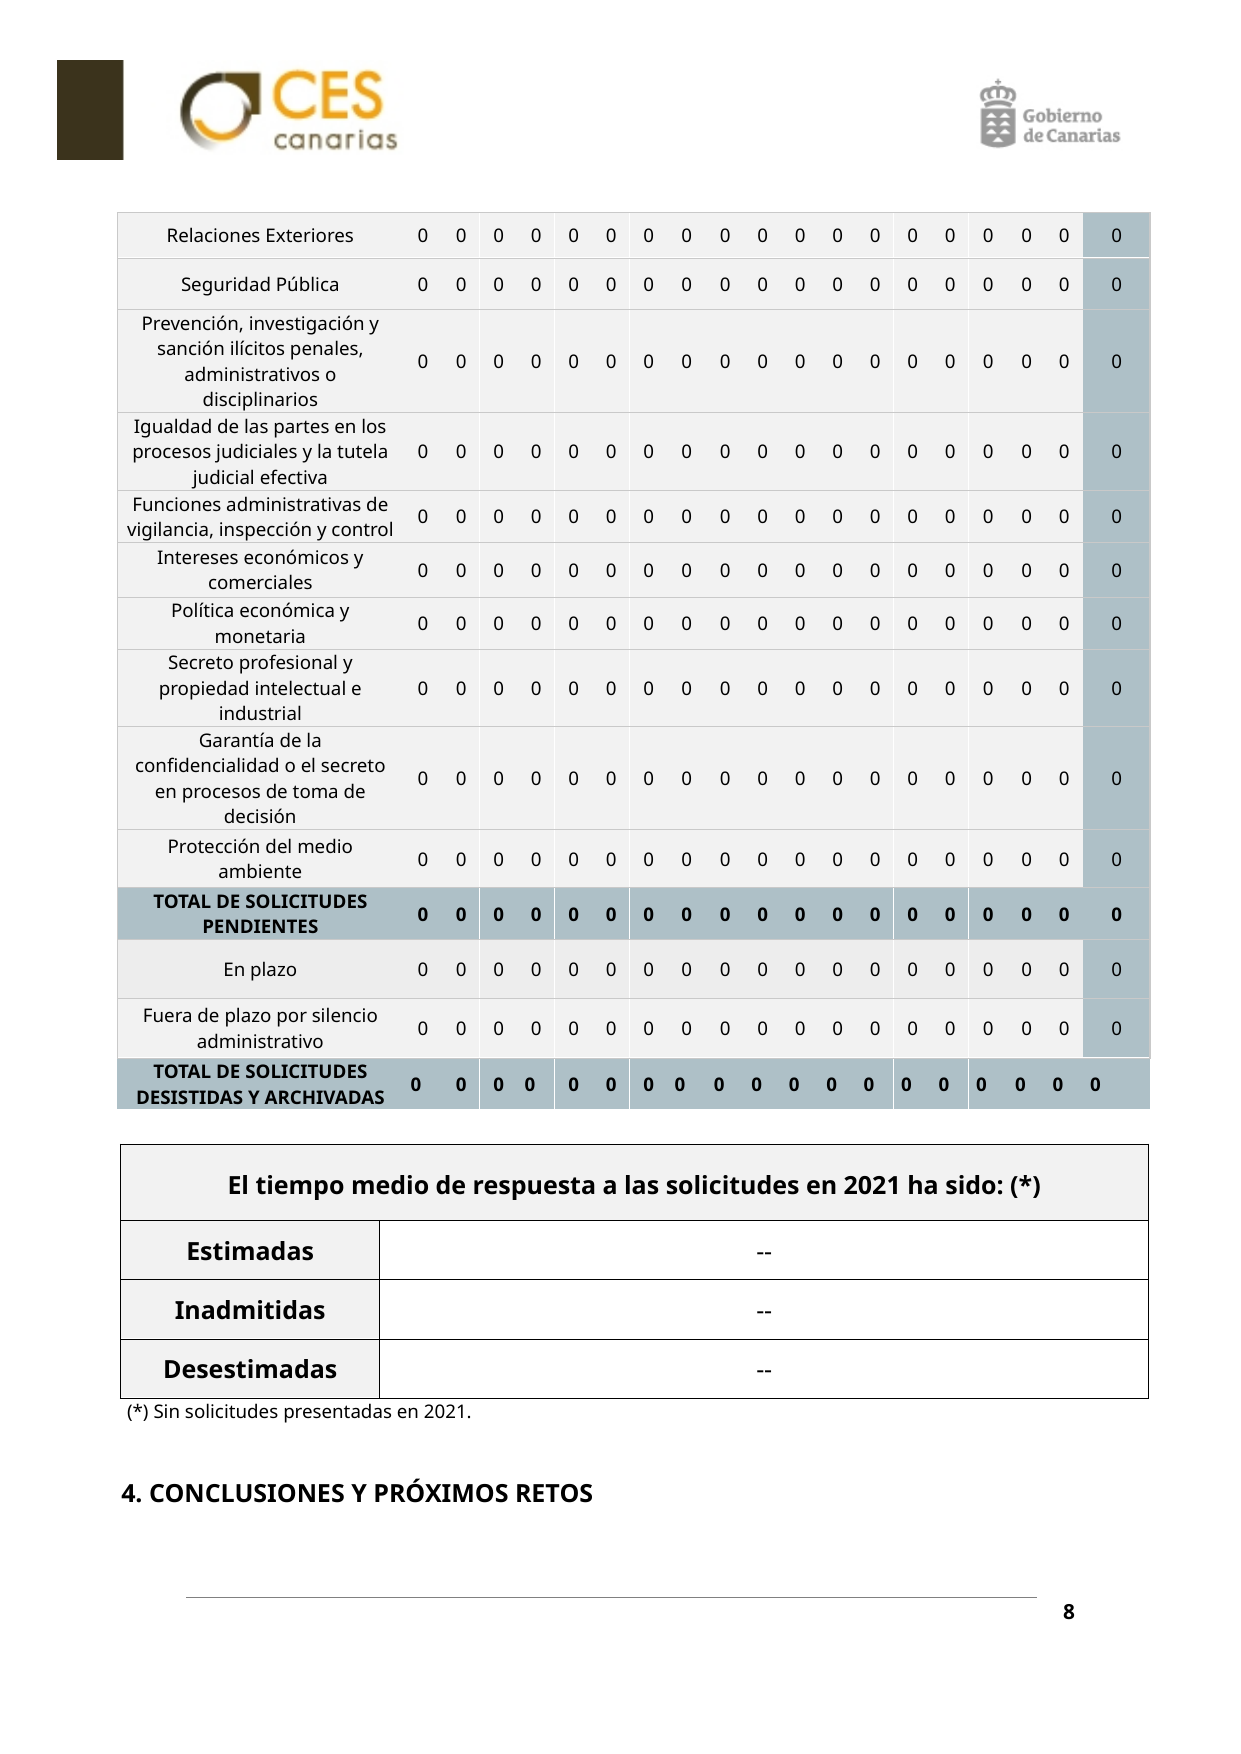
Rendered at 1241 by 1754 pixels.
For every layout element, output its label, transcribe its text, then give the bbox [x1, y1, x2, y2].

table_cell 0 [630, 650, 667, 726]
table_cell 0 [517, 1059, 554, 1109]
table_cell 0 [555, 650, 592, 726]
table_cell 0 [442, 213, 479, 257]
table_cell 0 [706, 650, 744, 726]
table_cell 0 [480, 491, 517, 542]
table_cell 0 [592, 940, 629, 998]
table_cell 0 [555, 1059, 592, 1109]
table_cell 0 [480, 830, 517, 887]
table_cell 0 [1083, 259, 1149, 309]
table_cell 0 [819, 727, 856, 829]
table_cell 0 [442, 598, 479, 649]
table_cell 0 [403, 598, 442, 649]
table_cell 0 [1008, 727, 1045, 829]
table_cell 0 [931, 491, 968, 542]
table_cell 0 [555, 213, 592, 257]
table_cell 0 [1045, 310, 1083, 412]
table_cell 0 [517, 999, 554, 1057]
table_cell 0 [1045, 413, 1083, 490]
table_cell 0 [1008, 310, 1045, 412]
table_cell 0 [403, 999, 442, 1057]
table_cell 0 [592, 259, 629, 309]
table_cell 0 [969, 413, 1008, 490]
table_cell 0 [517, 491, 554, 542]
table_cell 0 [403, 940, 442, 998]
table_cell 0 [969, 543, 1008, 597]
table_cell 0 [667, 259, 706, 309]
table_cell 0 [706, 999, 744, 1057]
table_cell 0 [781, 259, 819, 309]
table_cell 0 [592, 491, 629, 542]
table_cell 0 [931, 413, 968, 490]
table_cell 0 [630, 543, 667, 597]
table_cell 0 [630, 888, 667, 939]
table_cell 0 [403, 543, 442, 597]
table_cell 0 [592, 650, 629, 726]
table_cell 0 [592, 1059, 629, 1109]
table_cell 0 [1083, 598, 1149, 649]
table_cell 0 [706, 598, 744, 649]
table_cell 0 [744, 830, 781, 887]
table_cell 0 [442, 491, 479, 542]
table_cell 0 [931, 999, 968, 1057]
table_cell 0 [1008, 830, 1045, 887]
table_cell 0 [480, 413, 517, 490]
table_cell 0 [894, 940, 931, 998]
table_cell -- [380, 1221, 1148, 1279]
table_cell 0 [931, 213, 968, 257]
table_cell 0 [1045, 1059, 1083, 1109]
table_cell 0 [403, 888, 442, 939]
table_cell 0 [969, 999, 1008, 1057]
text 4. CONCLUSIONES Y PRÓXIMOS RETOS [121, 1476, 1134, 1509]
table_cell 0 [744, 1059, 781, 1109]
table_cell 0 [555, 543, 592, 597]
table_cell 0 [667, 310, 706, 412]
table_cell Secreto profesional y propiedad intelectual e industrial [118, 650, 403, 726]
table_cell 0 [667, 213, 706, 257]
table_cell 0 [931, 650, 968, 726]
table_cell 0 [480, 650, 517, 726]
table_cell 0 [403, 259, 442, 309]
table_cell Igualdad de las partes en los procesos judiciales y la tutela judicial efectiva [118, 413, 403, 490]
table_cell Funciones administrativas de vigilancia, inspección y control [118, 491, 403, 542]
table_cell Relaciones Exteriores [118, 213, 403, 257]
table_cell Prevención, investigación y sanción ilícitos penales, administrativos o disciplinarios [118, 310, 403, 412]
table_cell 0 [894, 310, 931, 412]
table_cell 0 [403, 491, 442, 542]
table_cell 0 [1045, 888, 1083, 939]
table_cell 0 [856, 1059, 893, 1109]
table_cell 0 [517, 888, 554, 939]
table_cell 0 [894, 830, 931, 887]
table_cell 0 [894, 598, 931, 649]
table_cell 0 [592, 310, 629, 412]
table_cell 0 [969, 727, 1008, 829]
table_cell 0 [1045, 727, 1083, 829]
table_cell 0 [781, 413, 819, 490]
table_cell 0 [480, 888, 517, 939]
table_cell 0 [931, 543, 968, 597]
table_cell 0 [781, 1059, 819, 1109]
table_cell En plazo [118, 940, 403, 998]
table_cell 0 [403, 213, 442, 257]
table_cell 0 [894, 888, 931, 939]
table_cell 0 [630, 213, 667, 257]
table_cell 0 [931, 888, 968, 939]
table_cell 0 [744, 213, 781, 257]
table_cell 0 [706, 413, 744, 490]
table_cell 0 [1008, 213, 1045, 257]
table_cell 0 [1083, 543, 1149, 597]
table_cell 0 [781, 727, 819, 829]
table_cell 0 [781, 888, 819, 939]
table_cell 0 [442, 727, 479, 829]
table_cell 0 [1083, 999, 1149, 1057]
table_cell 0 [931, 259, 968, 309]
table_cell 0 [781, 213, 819, 257]
table_cell 0 [781, 940, 819, 998]
table_cell 0 [667, 598, 706, 649]
table_cell 0 [856, 830, 893, 887]
table_cell 0 [969, 310, 1008, 412]
table_cell 0 [819, 543, 856, 597]
table_cell 0 [592, 727, 629, 829]
table_cell 0 [442, 1059, 479, 1109]
table_cell 0 [894, 491, 931, 542]
table_cell 0 [480, 940, 517, 998]
table_cell 0 [630, 310, 667, 412]
table_cell 0 [1083, 940, 1149, 998]
table_cell 0 [744, 999, 781, 1057]
table_cell 0 [442, 830, 479, 887]
table_cell 0 [894, 259, 931, 309]
table_cell 0 [480, 543, 517, 597]
table_cell 0 [819, 413, 856, 490]
table_cell 0 [744, 650, 781, 726]
table_cell 0 [856, 413, 893, 490]
table_cell 0 [667, 543, 706, 597]
table_cell 0 [969, 888, 1008, 939]
table_cell 0 [667, 1059, 706, 1109]
table_cell 0 [555, 491, 592, 542]
table_cell 0 [1083, 413, 1149, 490]
table_cell 0 [894, 213, 931, 257]
table_cell 0 [706, 1059, 744, 1109]
table_cell 0 [403, 310, 442, 412]
table_cell Fuera de plazo por silencio administrativo [118, 999, 403, 1057]
table_cell 0 [480, 598, 517, 649]
table_cell 0 [630, 940, 667, 998]
table_cell 0 [744, 888, 781, 939]
table_cell 0 [480, 213, 517, 257]
table_cell 0 [969, 940, 1008, 998]
table_cell 0 [819, 259, 856, 309]
table_cell 0 [630, 598, 667, 649]
table_cell 0 [1045, 598, 1083, 649]
table_cell 0 [592, 213, 629, 257]
table_cell 0 [856, 888, 893, 939]
table_cell 0 [667, 999, 706, 1057]
table_cell 0 [931, 598, 968, 649]
table_cell 0 [819, 1059, 856, 1109]
table_cell 0 [517, 413, 554, 490]
table_cell 0 [555, 940, 592, 998]
table_cell 0 [856, 727, 893, 829]
table_cell Garantía de la confidencialidad o el secreto en procesos de toma de decisión [118, 727, 403, 829]
table_cell 0 [667, 413, 706, 490]
table_cell 0 [480, 259, 517, 309]
table_cell 0 [1045, 543, 1083, 597]
table_cell 0 [667, 650, 706, 726]
table_cell 0 [630, 830, 667, 887]
table_cell 0 [744, 598, 781, 649]
table_cell 0 [781, 830, 819, 887]
table_cell 0 [403, 413, 442, 490]
table_cell 0 [744, 727, 781, 829]
table_cell 0 [592, 999, 629, 1057]
text (*) Sin solicitudes presentadas en 2021. [127, 1399, 1075, 1424]
table_cell 0 [856, 650, 893, 726]
table_cell 0 [1008, 598, 1045, 649]
table_cell 0 [894, 650, 931, 726]
table_cell 0 [555, 830, 592, 887]
table_cell 0 [969, 598, 1008, 649]
table_cell 0 [856, 310, 893, 412]
table_cell 0 [442, 999, 479, 1057]
table_cell 0 [706, 727, 744, 829]
table_cell 0 [555, 413, 592, 490]
table_cell 0 [442, 650, 479, 726]
table_cell 0 [592, 543, 629, 597]
table_cell 0 [706, 213, 744, 257]
table_cell 0 [819, 888, 856, 939]
table_cell 0 [517, 650, 554, 726]
table_cell 0 [442, 543, 479, 597]
table_cell 0 [1045, 259, 1083, 309]
table_cell 0 [480, 999, 517, 1057]
table_cell 0 [781, 598, 819, 649]
table_cell -- [380, 1340, 1148, 1397]
table_cell 0 [744, 310, 781, 412]
table_cell 0 [1083, 650, 1149, 726]
table_cell 0 [517, 830, 554, 887]
table_cell 0 [819, 213, 856, 257]
table_cell 0 [819, 310, 856, 412]
table_cell 0 [969, 213, 1008, 257]
table_cell 0 [706, 940, 744, 998]
table_cell Desestimadas [121, 1340, 379, 1397]
table_cell 0 [403, 650, 442, 726]
table_cell 0 [1045, 830, 1083, 887]
table_cell 0 [1008, 940, 1045, 998]
table_cell 0 [517, 310, 554, 412]
table_cell 0 [555, 727, 592, 829]
table_cell 0 [1008, 259, 1045, 309]
table_cell 0 [555, 259, 592, 309]
table_cell 0 [894, 1059, 931, 1109]
table_cell 0 [819, 491, 856, 542]
table_cell Política económica y monetaria [118, 598, 403, 649]
table_cell 0 [819, 598, 856, 649]
table_cell 0 [555, 999, 592, 1057]
table_cell 0 [1083, 213, 1149, 257]
table_cell 0 [630, 413, 667, 490]
table_cell 0 [856, 213, 893, 257]
table_cell 0 [1008, 491, 1045, 542]
table_cell 0 [555, 598, 592, 649]
table_cell 0 [403, 830, 442, 887]
table_cell 0 [706, 830, 744, 887]
table_cell 0 [442, 940, 479, 998]
table_cell 0 [517, 940, 554, 998]
table_cell 0 [706, 259, 744, 309]
table_cell TOTAL DE SOLICITUDES DESISTIDAS Y ARCHIVADAS [117, 1059, 403, 1109]
table_header El tiempo medio de respuesta a las solicitudes en 2021 ha sido: (*) [121, 1145, 1148, 1220]
table_cell 0 [1008, 650, 1045, 726]
table_cell 0 [894, 543, 931, 597]
table_cell 0 [555, 888, 592, 939]
table_cell 0 [403, 1059, 442, 1109]
table_cell 0 [819, 999, 856, 1057]
table_cell 0 [744, 259, 781, 309]
table_cell 0 [592, 598, 629, 649]
table_cell 0 [781, 543, 819, 597]
table_cell 0 [894, 727, 931, 829]
table_cell 0 [819, 830, 856, 887]
table_cell 0 [931, 1059, 968, 1109]
table_cell 0 [667, 940, 706, 998]
table_cell 0 [517, 259, 554, 309]
table_cell Estimadas [121, 1221, 379, 1279]
table_cell 0 [819, 940, 856, 998]
table_cell 0 [667, 888, 706, 939]
table_cell 0 [517, 727, 554, 829]
table_cell 0 [706, 310, 744, 412]
table_cell 0 [667, 727, 706, 829]
table_cell 0 [517, 213, 554, 257]
table_cell 0 [1083, 310, 1149, 412]
table_cell 0 [856, 491, 893, 542]
table_cell 0 [667, 830, 706, 887]
table_cell 0 [894, 413, 931, 490]
table_cell 0 [969, 491, 1008, 542]
table_cell 0 [480, 310, 517, 412]
table_cell 0 [517, 543, 554, 597]
table_cell TOTAL DE SOLICITUDES PENDIENTES [118, 888, 403, 939]
table_cell 0 [630, 491, 667, 542]
table_cell 0 [931, 830, 968, 887]
table_cell 0 [744, 491, 781, 542]
table_cell 0 [1008, 413, 1045, 490]
table_cell 0 [706, 491, 744, 542]
table_cell 0 [442, 259, 479, 309]
table_cell -- [380, 1280, 1148, 1338]
table_cell 0 [1045, 940, 1083, 998]
table_cell 0 [1045, 999, 1083, 1057]
table_cell 0 [706, 543, 744, 597]
table_cell 0 [744, 543, 781, 597]
table_cell 0 [667, 491, 706, 542]
table_cell 0 [442, 310, 479, 412]
table_cell 0 [630, 999, 667, 1057]
table_cell 0 [1083, 491, 1149, 542]
picture [972, 75, 1129, 152]
table_cell 0 [1008, 543, 1045, 597]
table_cell Intereses económicos y comerciales [118, 543, 403, 597]
table_cell 0 [1083, 727, 1149, 829]
table_cell 0 [442, 413, 479, 490]
table_cell 0 [931, 727, 968, 829]
table_cell 0 [1008, 1059, 1045, 1109]
table_cell 0 [781, 310, 819, 412]
table_cell Inadmitidas [121, 1280, 379, 1338]
table_cell Protección del medio ambiente [118, 830, 403, 887]
table_cell 0 [781, 999, 819, 1057]
table_cell 0 [856, 259, 893, 309]
table_cell 0 [1083, 1059, 1150, 1109]
table_cell 0 [403, 727, 442, 829]
table_cell 0 [1008, 999, 1045, 1057]
table_cell 0 [630, 727, 667, 829]
table_cell 0 [1083, 888, 1149, 939]
table_cell 0 [592, 413, 629, 490]
table_cell 0 [744, 413, 781, 490]
table_cell 0 [1045, 650, 1083, 726]
table_cell 0 [592, 888, 629, 939]
table_cell 0 [969, 1059, 1008, 1109]
table_cell 0 [592, 830, 629, 887]
table_cell 0 [819, 650, 856, 726]
table_cell 0 [856, 598, 893, 649]
table_cell 0 [856, 543, 893, 597]
table_cell 0 [1045, 491, 1083, 542]
table_cell 0 [894, 999, 931, 1057]
table_cell 0 [480, 1059, 517, 1109]
table_cell 0 [931, 310, 968, 412]
table_cell 0 [969, 830, 1008, 887]
table_cell 0 [1008, 888, 1045, 939]
table_cell 0 [480, 727, 517, 829]
table_cell 0 [517, 598, 554, 649]
table_cell 0 [555, 310, 592, 412]
table_cell 0 [744, 940, 781, 998]
table_cell 0 [781, 650, 819, 726]
table_cell 0 [1083, 830, 1149, 887]
table_cell 0 [706, 888, 744, 939]
table_cell 0 [630, 1059, 667, 1109]
table_cell 0 [969, 650, 1008, 726]
table_cell 0 [442, 888, 479, 939]
table_cell 0 [630, 259, 667, 309]
table_cell 0 [781, 491, 819, 542]
table_cell 0 [969, 259, 1008, 309]
table_cell 0 [856, 940, 893, 998]
table_cell 0 [1045, 213, 1083, 257]
table_cell 0 [931, 940, 968, 998]
table_cell Seguridad Pública [118, 259, 403, 309]
table_cell 0 [856, 999, 893, 1057]
